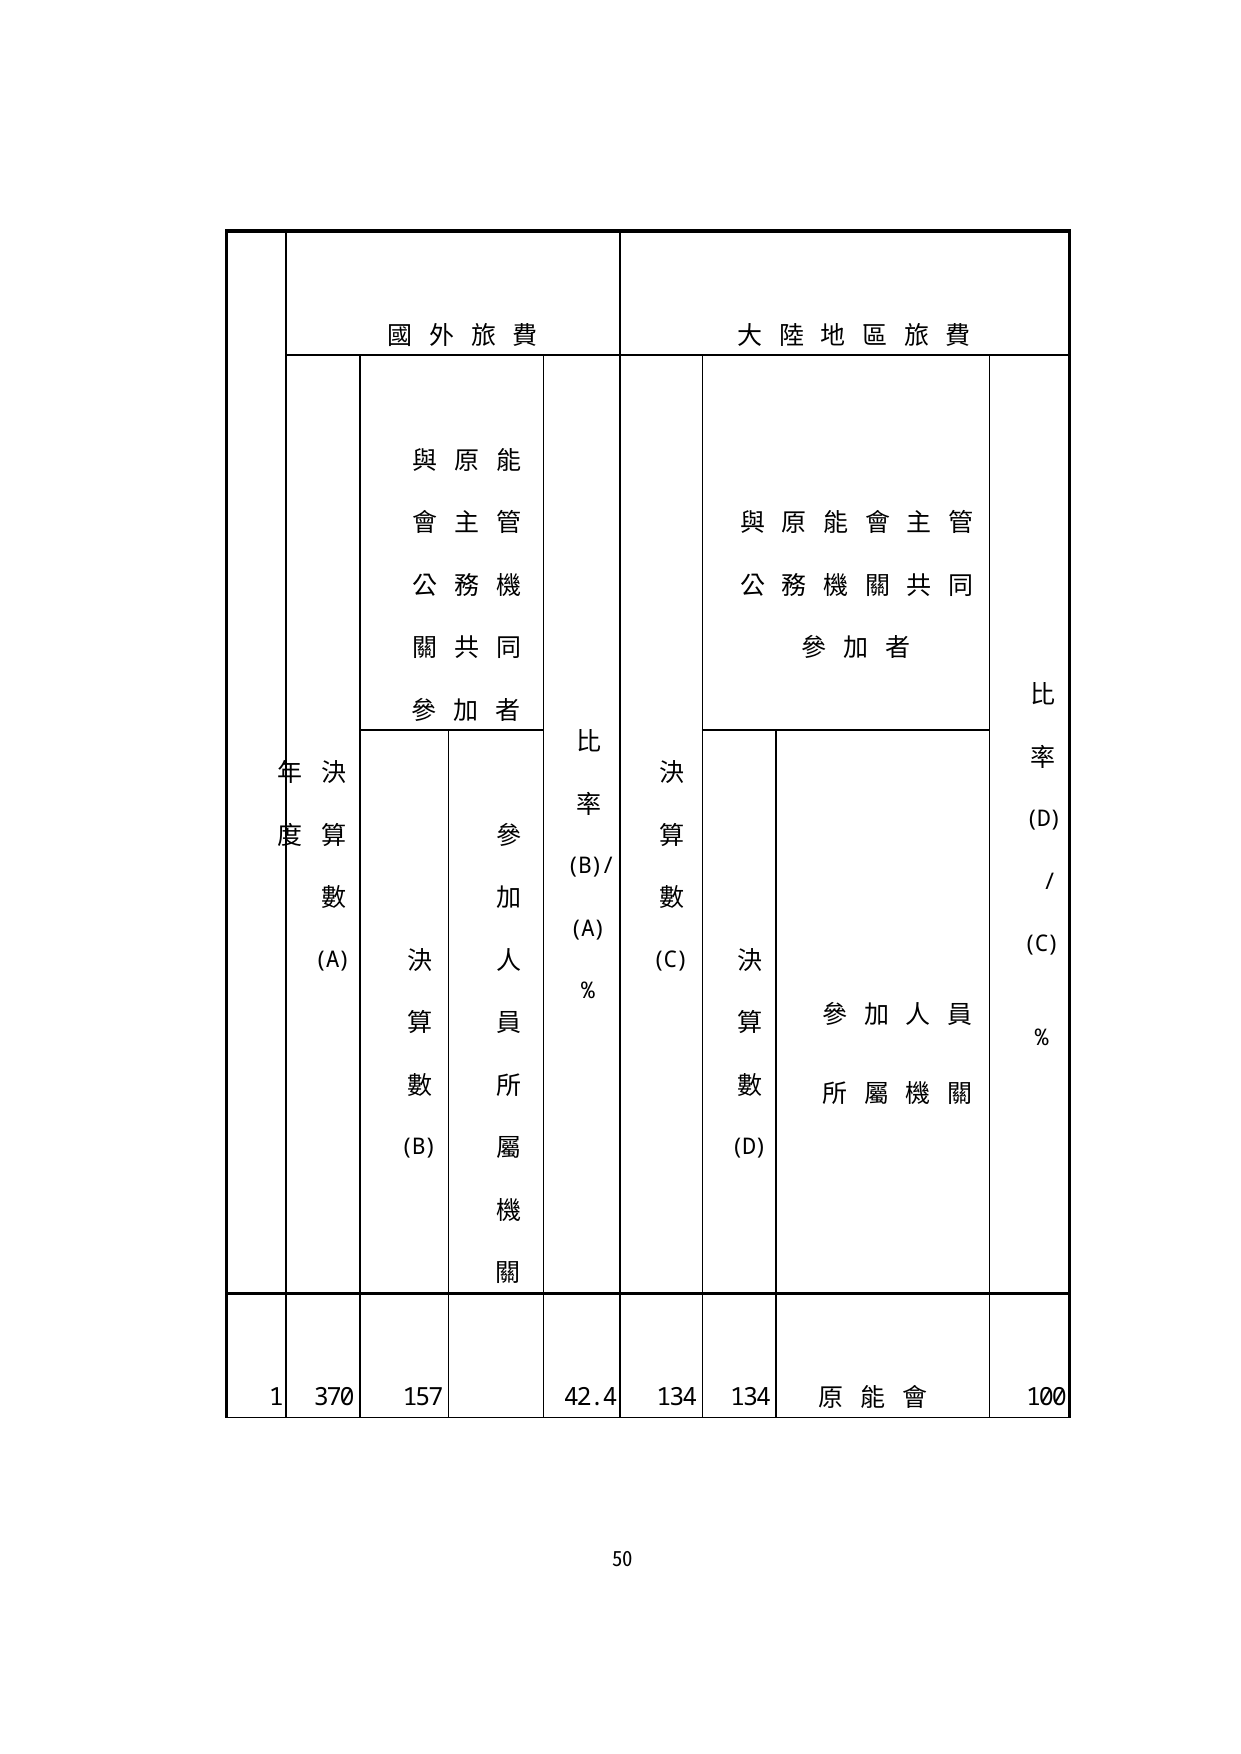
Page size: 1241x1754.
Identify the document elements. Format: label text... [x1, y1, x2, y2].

table_header 年度 [228, 233, 285, 1292]
table_cell 與原能會主管公務機關共同參加者 [361, 356, 543, 729]
table_header 國外旅費 [287, 233, 619, 354]
table_cell 決算數(A) [287, 356, 359, 1292]
table_cell 參加人員所屬機關 [449, 731, 543, 1292]
table_cell 決算數(D) [703, 731, 775, 1292]
table_cell 決算數(B) [361, 731, 448, 1292]
table_cell 原能會 [777, 1295, 989, 1417]
table_cell 100 [990, 1295, 1068, 1417]
table_header 大陸地區旅費 [621, 233, 1068, 354]
table_cell [449, 1295, 543, 1417]
table_cell 134 [703, 1295, 775, 1417]
table_cell 比率(D)/(C) % [990, 356, 1068, 1292]
table_cell 與原能會主管公務機關共同參加者 [703, 356, 989, 729]
table_cell 134 [621, 1295, 702, 1417]
table_cell 決算數(C) [621, 356, 702, 1292]
table_cell 比率(B)/(A) % [544, 356, 619, 1292]
table_cell 42.4 [544, 1295, 619, 1417]
table_cell 參加人員 所屬機關 [777, 731, 989, 1292]
table_cell 157 [361, 1295, 448, 1417]
table_cell 1 [228, 1295, 285, 1417]
table_cell 370 [287, 1295, 359, 1417]
